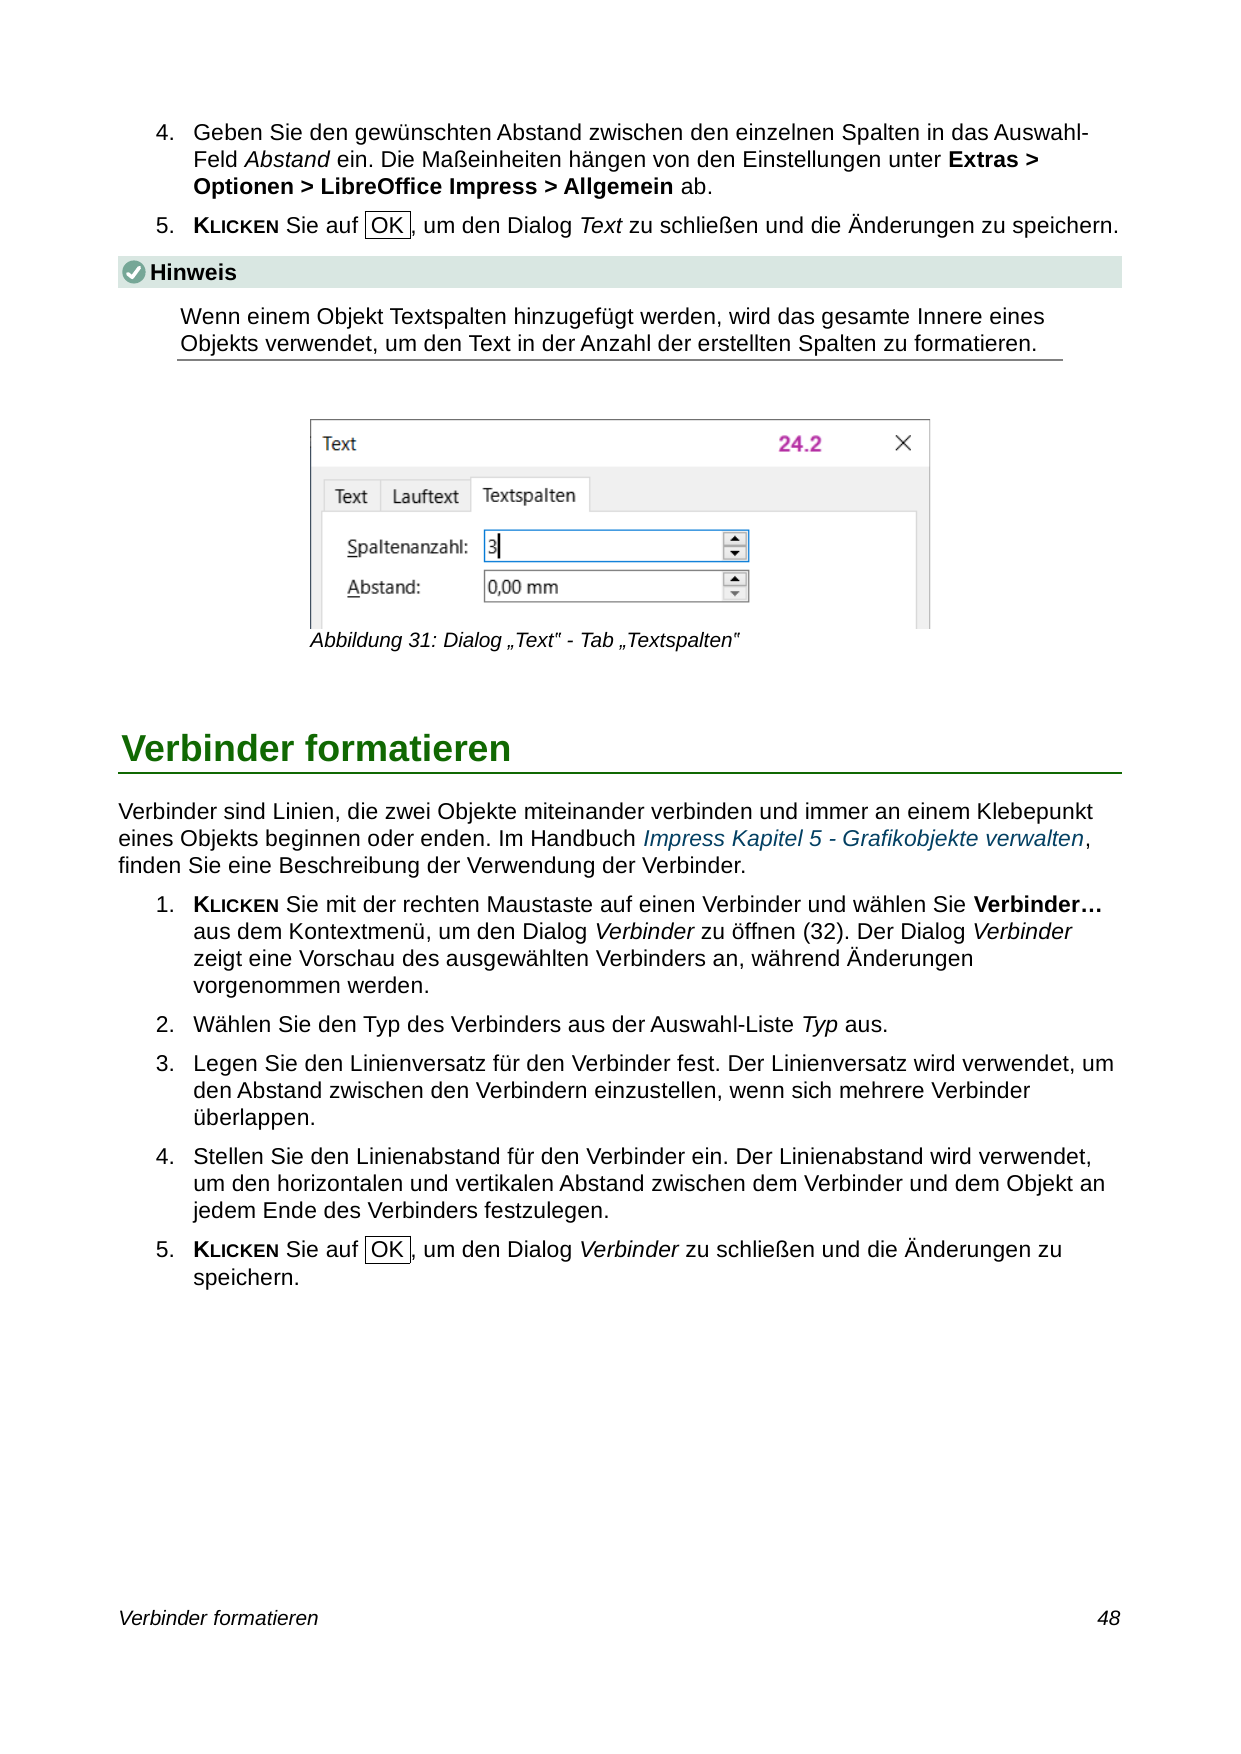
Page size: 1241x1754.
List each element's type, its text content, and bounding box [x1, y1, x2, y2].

text Verbinder sind Linien, die zwei Objekte miteinander verbinden und immer an einem Klebepunkt eines Objekts beginnen oder enden. Im Handbuch Impress Kapitel 5 - Grafikobjekte verwalten, finden Sie eine Beschreibung der Verwendung der Verbinder. [118, 798, 1122, 879]
picture [310, 419, 930, 629]
list Hinweis [118, 256, 1122, 288]
list Legen Sie den Linienversatz für den Verbinder fest. Der Linienversatz wird verwendet, um den Abstand zwischen den Verbindern einzustellen, wenn sich mehrere Verbinder überlappen. [156, 1049, 1122, 1131]
list Klicken Sie auf OK, um den Dialog Verbinder zu schließen und die Änderungen zu speichern. [156, 1236, 1122, 1290]
text Abbildung 31: Dialog „Text‟ - Tab „Textspalten‟ [310, 629, 930, 652]
list Geben Sie den gewünschten Abstand zwischen den einzelnen Spalten in das Auswahl-Feld Abstand ein. Die Maßeinheiten hängen von den Einstellungen unter Extras > Optionen > LibreOffice Impress > Allgemein ab. [156, 118, 1122, 199]
list Stellen Sie den Linienabstand für den Verbinder ein. Der Linienabstand wird verwendet, um den horizontalen und vertikalen Abstand zwischen dem Verbinder und dem Objekt an jedem Ende des Verbinders festzulegen. [156, 1143, 1122, 1224]
subtitle Verbinder formatieren [118, 723, 1122, 772]
list Klicken Sie auf OK, um den Dialog Text zu schließen und die Änderungen zu speichern. [156, 211, 365, 238]
list Wählen Sie den Typ des Verbinders aus der Auswahl-Liste Typ aus. [156, 1011, 1122, 1038]
list Klicken Sie mit der rechten Maustaste auf einen Verbinder und wählen Sie Verbinder… aus dem Kontextmenü, um den Dialog Verbinder zu öffnen (Abbildung 32). Der Dialog Verbinder zeigt eine Vorschau des ausgewählten Verbinders an, während Änderungen vorgenommen werden. [156, 891, 1122, 999]
text Wenn einem Objekt Textspalten hinzugefügt werden, wird das gesamte Innere eines Objekts verwendet, um den Text in der Anzahl der erstellten Spalten zu formatieren. [177, 299, 1063, 359]
list Klicken Sie auf OK, um den Dialog Text zu schließen und die Änderungen zu speichern. [411, 211, 1122, 238]
